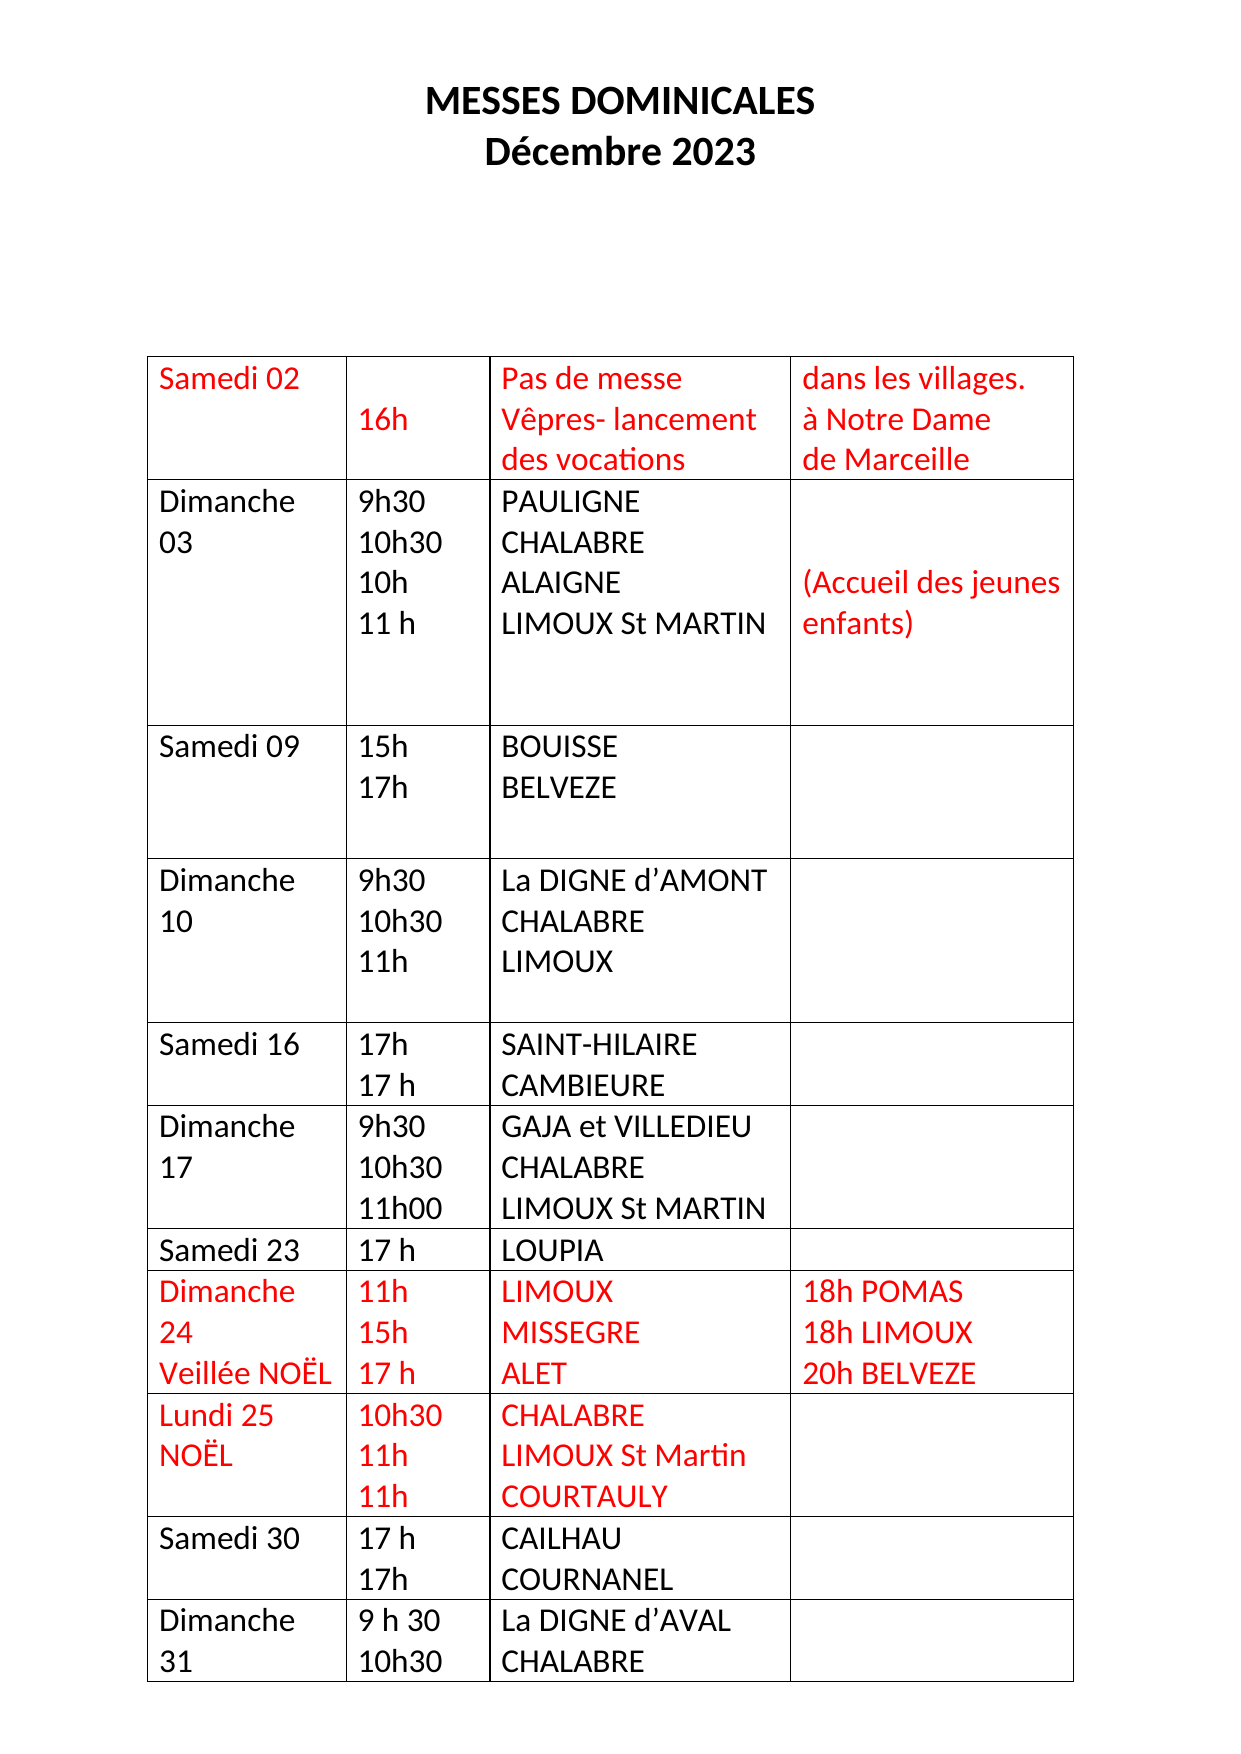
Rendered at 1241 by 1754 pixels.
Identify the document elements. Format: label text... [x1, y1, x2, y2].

table_header Samedi 02 [148, 357, 346, 479]
table_cell SAINT-HILAIRE CAMBIEURE [491, 1023, 790, 1104]
table_cell Dimanche 31 [148, 1600, 346, 1681]
table_cell [791, 1023, 1073, 1104]
table_cell [791, 1106, 1073, 1228]
table_cell Dimanche 24 Veillée NOËL [148, 1271, 346, 1393]
table_cell 17h 17 h [347, 1023, 489, 1104]
table_cell LOUPIA [491, 1229, 790, 1269]
table_cell [791, 859, 1073, 1022]
table_header dans les villages. à Notre Dame de Marceille [791, 357, 1073, 479]
table_cell CAILHAU COURNANEL [491, 1517, 790, 1598]
table_cell 9h30 10h30 11h00 [347, 1106, 489, 1228]
table_cell [791, 1517, 1073, 1598]
table_cell BOUISSE BELVEZE [491, 726, 790, 858]
table_cell [791, 726, 1073, 858]
table_cell 9h30 10h30 10h 11 h [347, 480, 489, 724]
table_cell Dimanche 17 [148, 1106, 346, 1228]
table_cell (Accueil des jeunes enfants) [791, 480, 1073, 724]
table_cell CHALABRE LIMOUX St Martin COURTAULY [491, 1394, 790, 1516]
table_cell PAULIGNE CHALABRE ALAIGNE LIMOUX St MARTIN [491, 480, 790, 724]
table_cell 18h POMAS 18h LIMOUX 20h BELVEZE [791, 1271, 1073, 1393]
table_cell Samedi 23 [148, 1229, 346, 1269]
table_cell LIMOUX MISSEGRE ALET [491, 1271, 790, 1393]
table_cell [791, 1600, 1073, 1681]
table_cell GAJA et VILLEDIEU CHALABRE LIMOUX St MARTIN [491, 1106, 790, 1228]
table_cell Samedi 30 [148, 1517, 346, 1598]
table_header Pas de messe Vêpres- lancement des vocations [491, 357, 790, 479]
table_cell 11h 15h 17 h [347, 1271, 489, 1393]
table_cell Dimanche 10 [148, 859, 346, 1022]
table_cell Lundi 25 NOËL [148, 1394, 346, 1516]
table_cell La DIGNE d’AMONT CHALABRE LIMOUX [491, 859, 790, 1022]
table_cell 15h 17h [347, 726, 489, 858]
table_cell 10h30 11h 11h [347, 1394, 489, 1516]
table_cell [791, 1229, 1073, 1269]
table_cell 9 h 30 10h30 [347, 1600, 489, 1681]
table_cell 17 h 17h [347, 1517, 489, 1598]
table_cell La DIGNE d’AVAL CHALABRE [491, 1600, 790, 1681]
table_header 16h [347, 357, 489, 479]
table_cell [791, 1394, 1073, 1516]
table_cell 17 h [347, 1229, 489, 1269]
table_cell Samedi 09 [148, 726, 346, 858]
table_cell 9h30 10h30 11h [347, 859, 489, 1022]
table_cell Samedi 16 [148, 1023, 346, 1104]
table_cell Dimanche 03 [148, 480, 346, 724]
